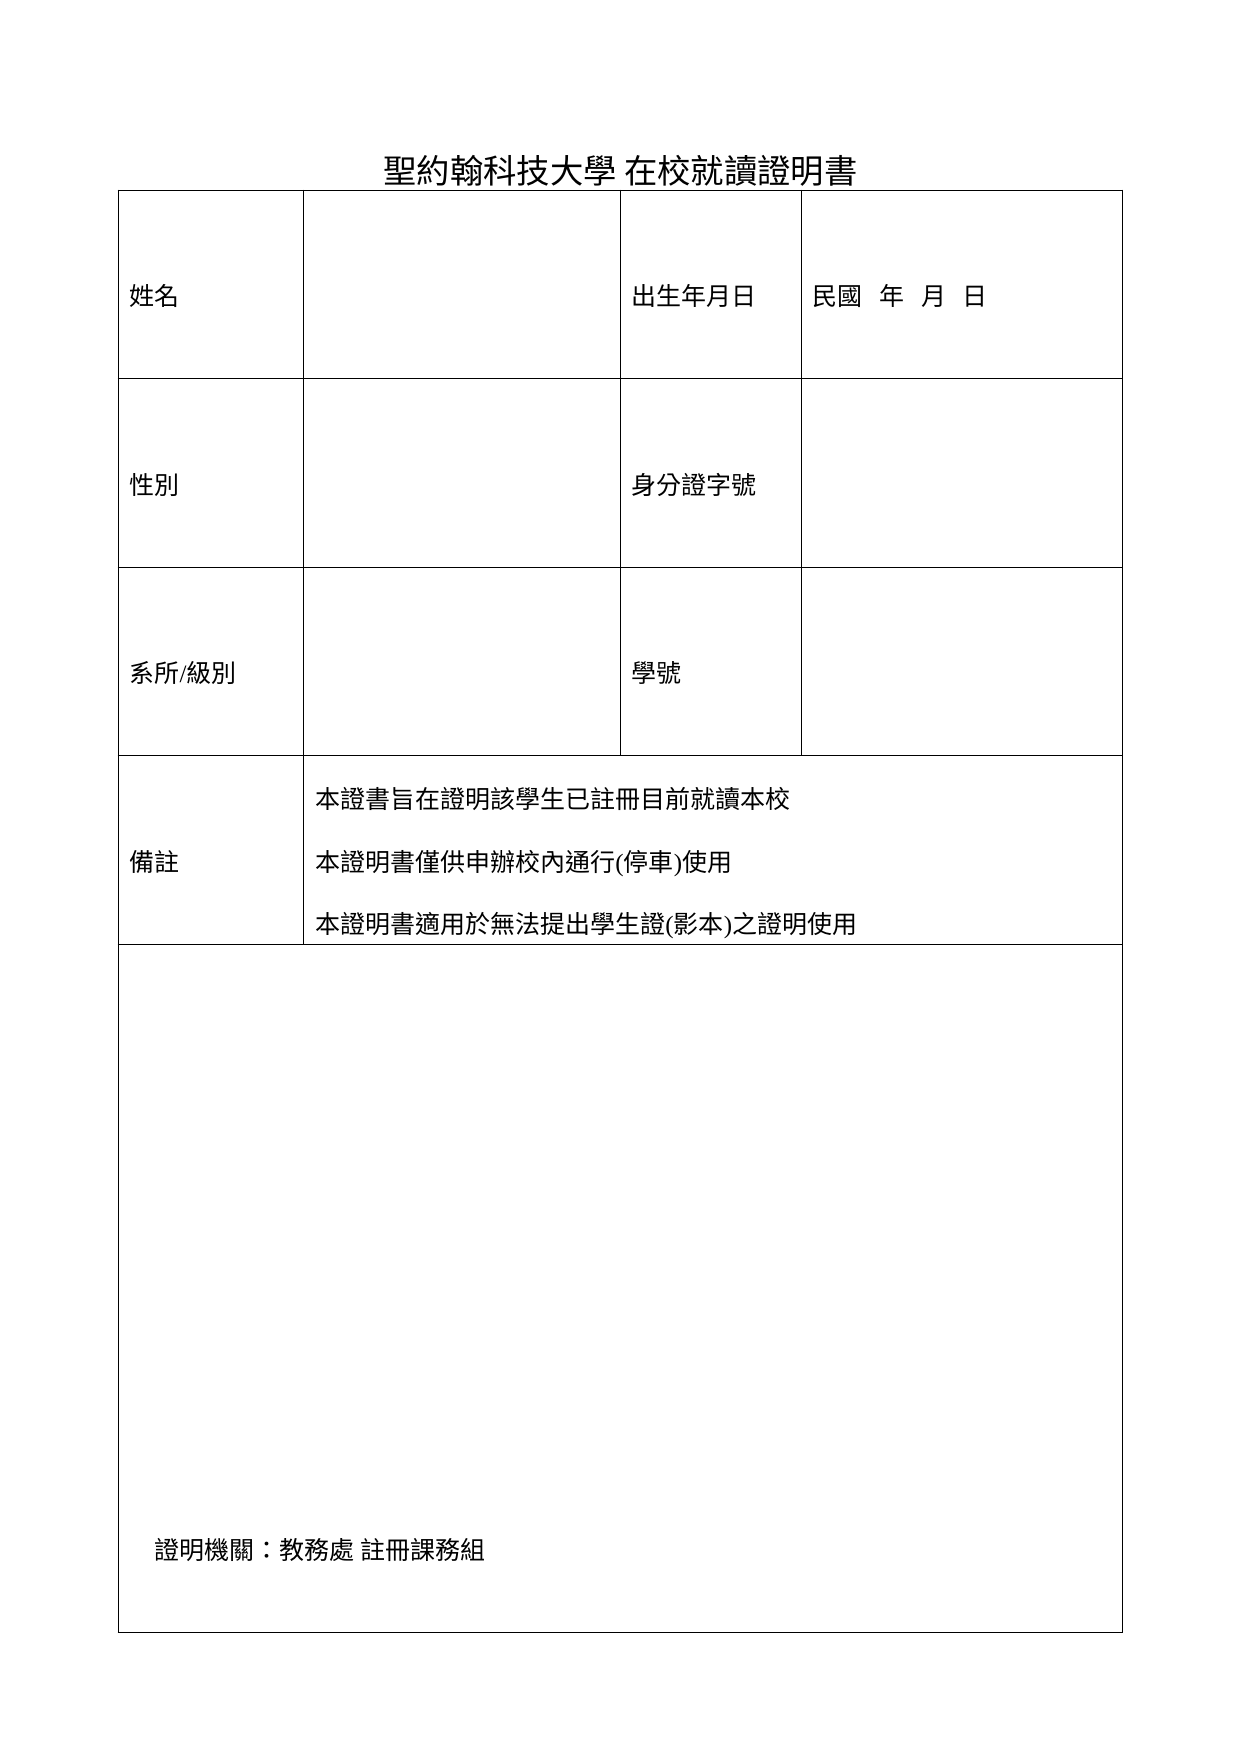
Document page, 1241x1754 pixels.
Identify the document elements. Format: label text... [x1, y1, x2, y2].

table_header 民國 年 月 日 [802, 191, 1122, 378]
table_cell 本證書旨在證明該學生已註冊目前就讀本校 本證明書僅供申辦校內通行(停車)使用 本證明書適用於無法提出學生證(影本)之證明使用 [304, 756, 1122, 944]
table_cell 證明機關：教務處 註冊課務組 [119, 945, 1122, 1632]
table_cell [304, 379, 620, 567]
table_cell 備註 [119, 756, 303, 944]
table_header 出生年月日 [621, 191, 801, 378]
table_header [304, 191, 620, 378]
text 聖約翰科技大學 在校就讀證明書 [118, 127, 1122, 189]
table_cell 系所/級別 [119, 568, 303, 755]
table_cell 性別 [119, 379, 303, 567]
table_cell [802, 568, 1122, 755]
table_cell [802, 379, 1122, 567]
table_cell 學號 [621, 568, 801, 755]
table_cell [304, 568, 620, 755]
table_cell 身分證字號 [621, 379, 801, 567]
table_header 姓名 [119, 191, 303, 378]
